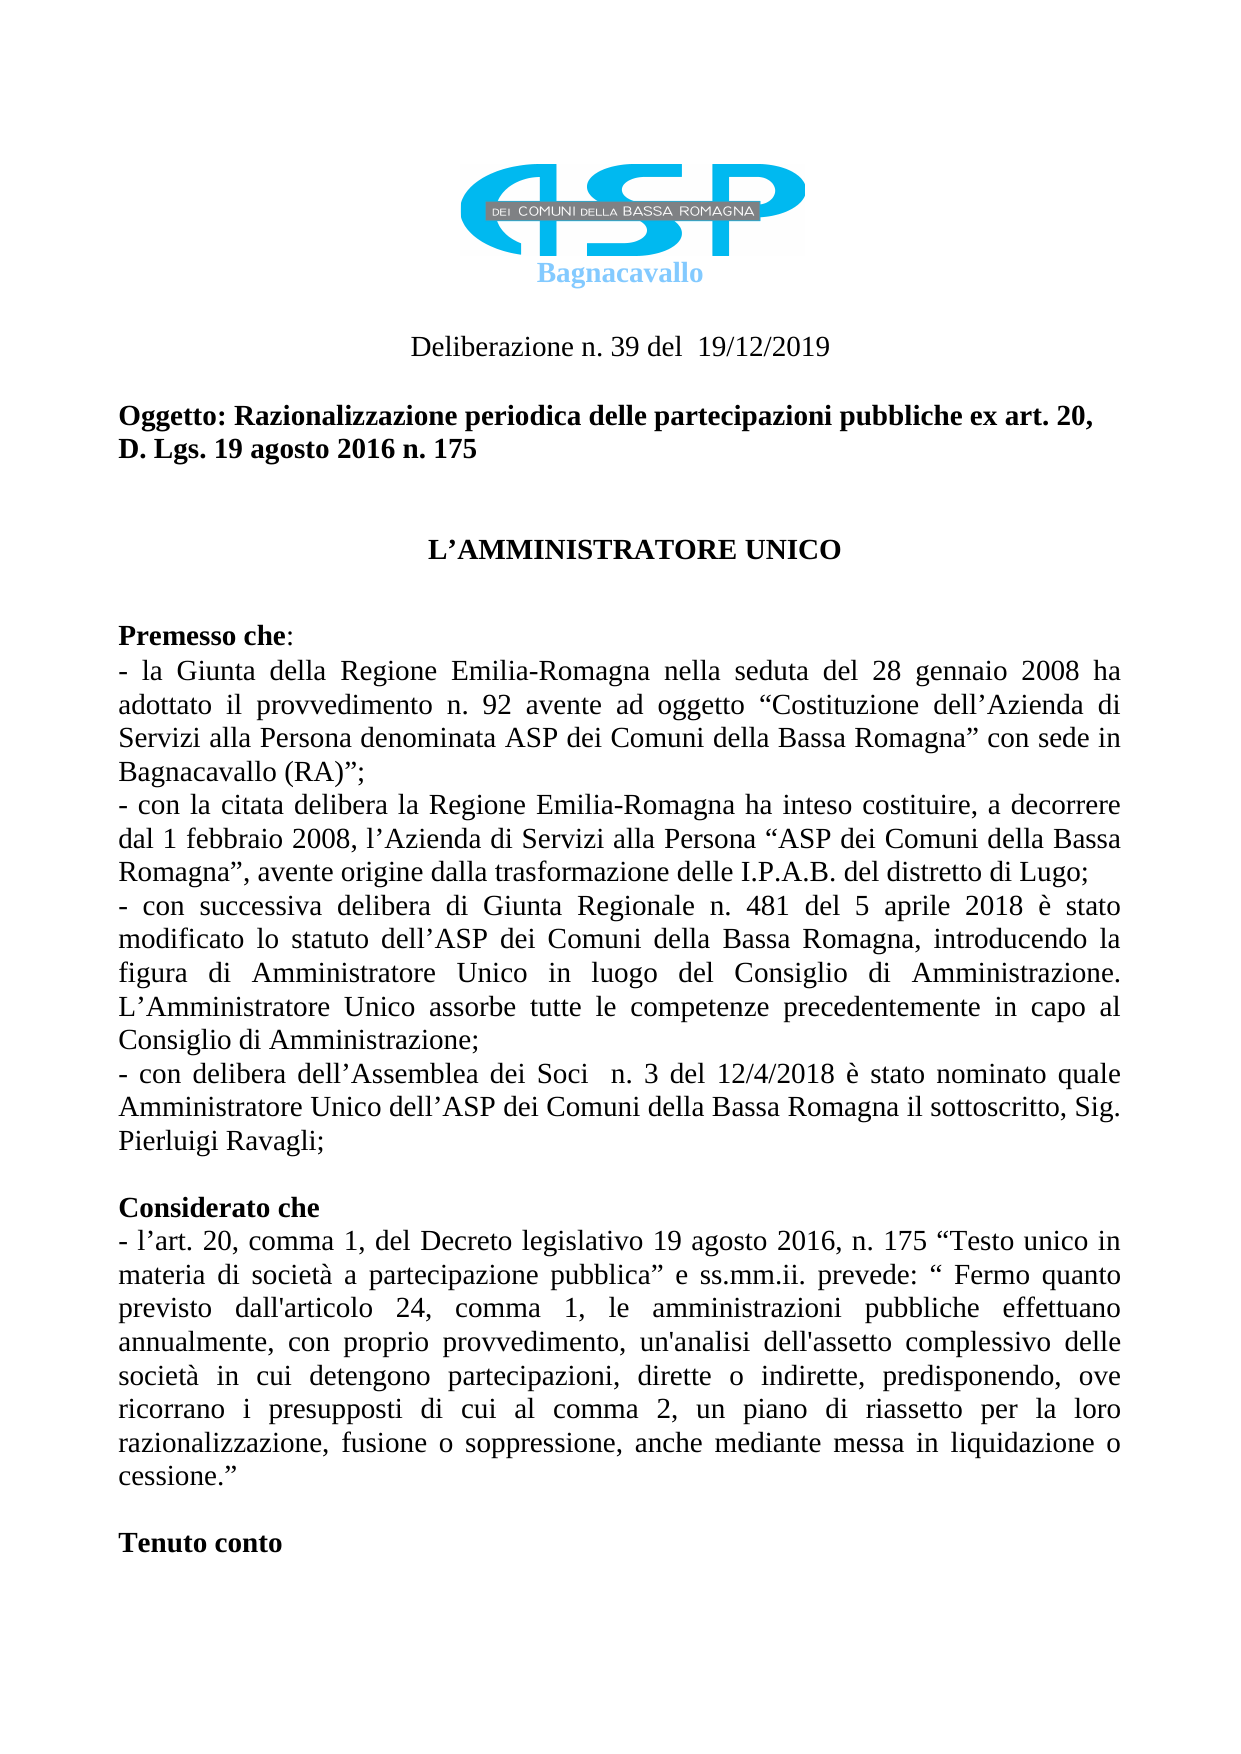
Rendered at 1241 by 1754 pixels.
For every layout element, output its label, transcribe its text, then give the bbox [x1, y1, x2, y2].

text Bagnacavallo [118, 148, 1122, 289]
text L’AMMINISTRATORE UNICO [148, 532, 1122, 566]
text - con delibera dell’Assemblea dei Soci n. 3 del 12/4/2018 è stato nominato quale Amministratore Unico dell’ASP dei Comuni della Bassa Romagna il sottoscritto, Sig. Pierluigi Ravagli; [118, 1056, 1122, 1156]
text Deliberazione n. 39 del 19/12/2019 [118, 323, 1122, 364]
text - con la citata delibera la Regione Emilia-Romagna ha inteso costituire, a decorrere dal 1 febbraio 2008, l’Azienda di Servizi alla Persona “ASP dei Comuni della Bassa Romagna”, avente origine dalla trasformazione delle I.P.A.B. del distretto di Lugo; [118, 787, 1122, 888]
text Tenuto conto [118, 1525, 1122, 1559]
text - con successiva delibera di Giunta Regionale n. 481 del 5 aprile 2018 è stato modificato lo statuto dell’ASP dei Comuni della Bassa Romagna, introducendo la figura di Amministratore Unico in luogo del Consiglio di Amministrazione. L’Amministratore Unico assorbe tutte le competenze precedentemente in capo al Consiglio di Amministrazione; [118, 888, 1122, 1056]
text - l’art. 20, comma 1, del Decreto legislativo 19 agosto 2016, n. 175 “Testo unico in materia di società a partecipazione pubblica” e ss.mm.ii. prevede: “ Fermo quanto previsto dall'articolo 24, comma 1, le amministrazioni pubbliche effettuano annualmente, con proprio provvedimento, un'analisi dell'assetto complessivo delle società in cui detengono partecipazioni, dirette o indirette, predisponendo, ove ricorrano i presupposti di cui al comma 2, un piano di riassetto per la loro razionalizzazione, fusione o soppressione, anche mediante messa in liquidazione o cessione.” [118, 1223, 1122, 1492]
text Oggetto: Razionalizzazione periodica delle partecipazioni pubbliche ex art. 20, D. Lgs. 19 agosto 2016 n. 175 [118, 398, 1122, 465]
text Considerato che [118, 1190, 1122, 1223]
text - la Giunta della Regione Emilia-Romagna nella seduta del 28 gennaio 2008 ha adottato il provvedimento n. 92 avente ad oggetto “Costituzione dell’Azienda di Servizi alla Persona denominata ASP dei Comuni della Bassa Romagna” con sede in Bagnacavallo (RA)”; [118, 653, 1122, 787]
text Premesso che: [118, 612, 1122, 653]
